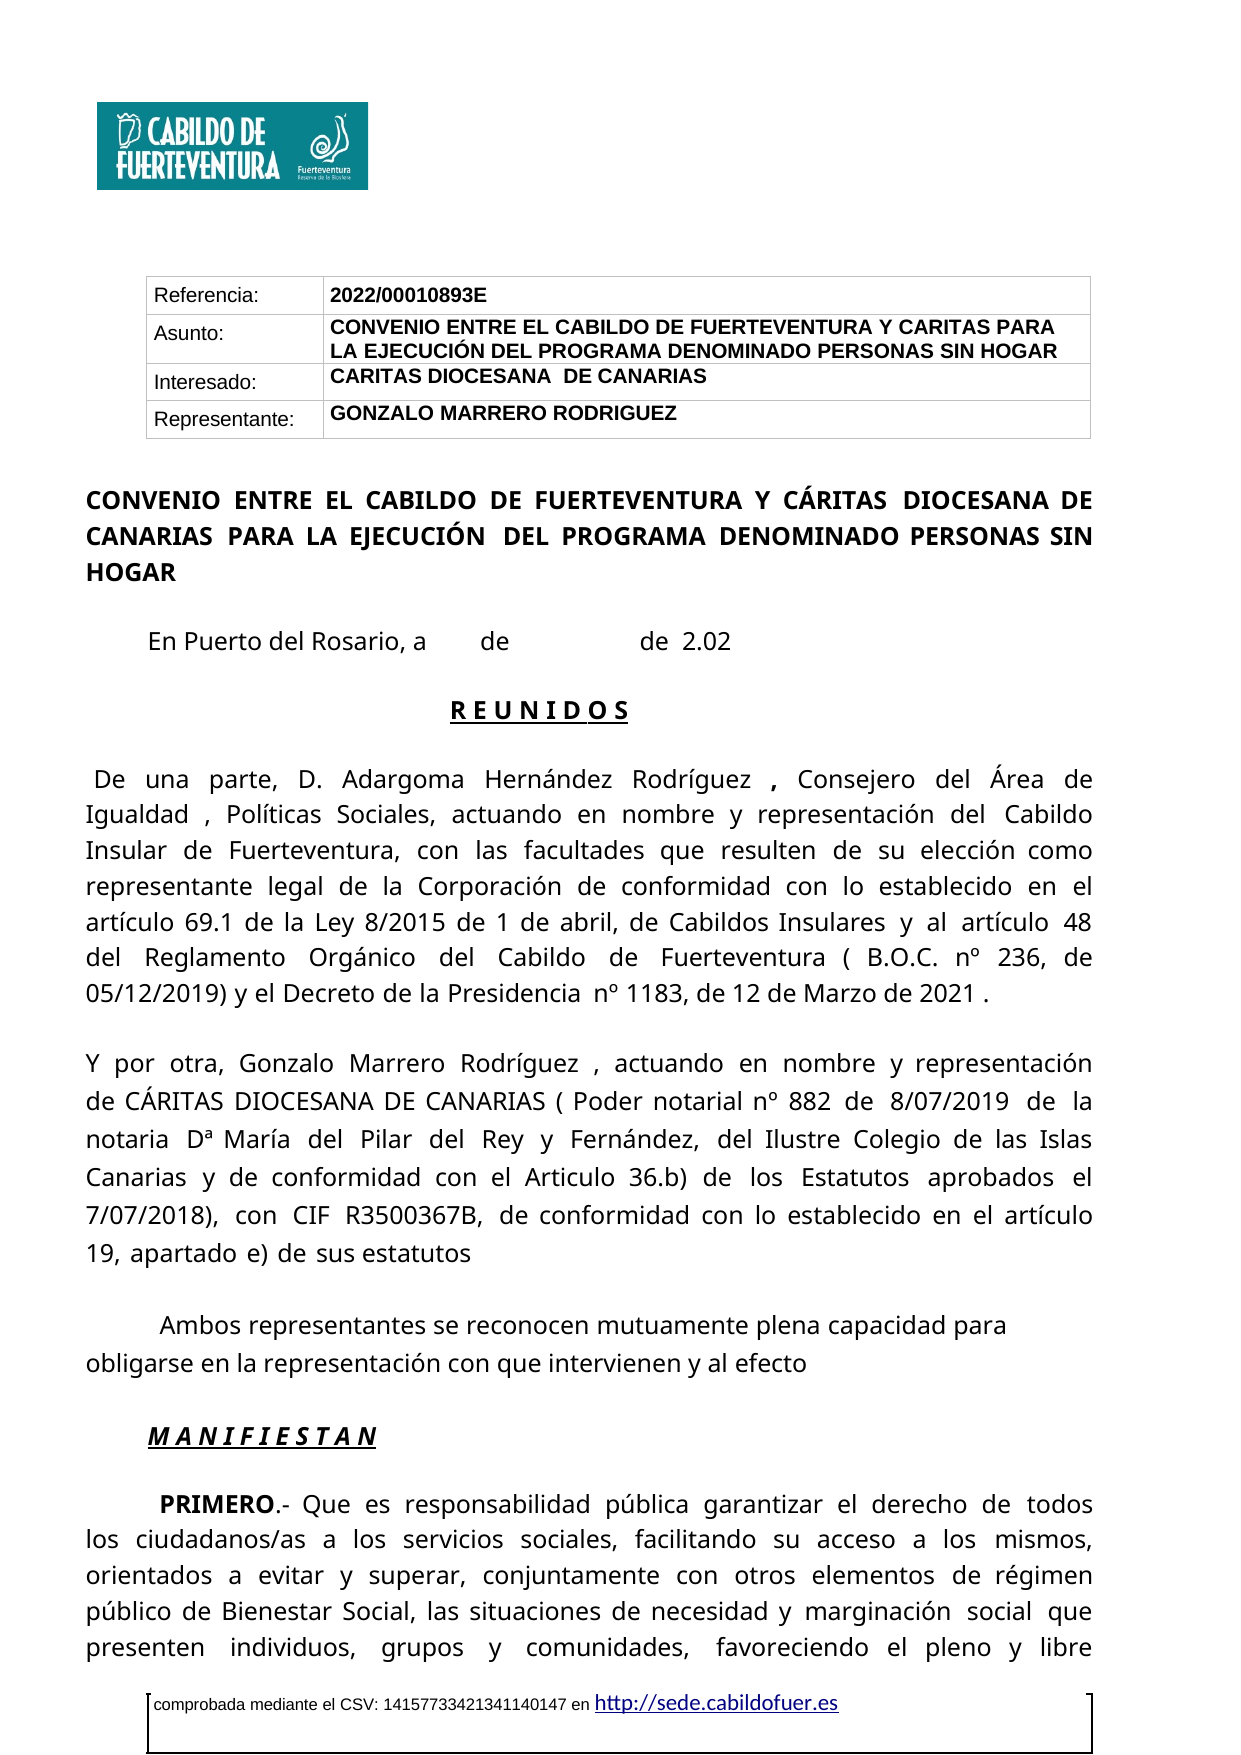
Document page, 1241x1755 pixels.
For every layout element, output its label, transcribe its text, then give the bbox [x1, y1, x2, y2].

table_cell Asunto: [147, 315, 323, 362]
text En Puerto del Rosario, a de de 2.02 [147, 624, 1107, 658]
table_header 2022/00010893E [324, 277, 1090, 313]
text R E U N I D O S [441, 693, 636, 727]
table_cell CONVENIO ENTRE EL CABILDO DE FUERTEVENTURA Y CARITAS PARA LA EJECUCIÓN DEL PROGRAMA DENOMINADO PERSONAS SIN HOGAR [324, 315, 1090, 362]
text De una parte, D. Adargoma Hernández Rodríguez , Consejero del Área de Igualdad , Políticas Sociales, actuando en nombre y representación del Cabildo Insular de Fuerteventura, con las facultades que resulten de su elección como representante legal de la Corporación de conformidad con lo establecido en el artículo 69.1 de la Ley 8/2015 de 1 de abril, de Cabildos Insulares y al artículo 48 del Reglamento Orgánico del Cabildo de Fuerteventura ( B.O.C. nº 236, de 05/12/2019) y el Decreto de la Presidencia nº 1183, de 12 de Marzo de 2021 . [85, 761, 1093, 1010]
text Y por otra, Gonzalo Marrero Rodríguez , actuando en nombre y representación de CÁRITAS DIOCESANA DE CANARIAS ( Poder notarial nº 882 de 8/07/2019 de la notaria Dª María del Pilar del Rey y Fernández, del Ilustre Colegio de las Islas Canarias y de conformidad con el Articulo 36.b) de los Estatutos aprobados el 7/07/2018), con CIF R3500367B, de conformidad con lo establecido en el artículo 19, apartado e) de sus estatutos [85, 1045, 1093, 1270]
picture [97, 102, 369, 190]
text CONVENIO ENTRE EL CABILDO DE FUERTEVENTURA Y CÁRITAS DIOCESANA DE CANARIAS PARA LA EJECUCIÓN DEL PROGRAMA DENOMINADO PERSONAS SIN HOGAR [85, 483, 1093, 588]
table_cell Representante: [147, 401, 323, 437]
text Ambos representantes se reconocen mutuamente plena capacidad para obligarse en la representación con que intervienen y al efecto [85, 1308, 1093, 1380]
text PRIMERO.- Que es responsabilidad pública garantizar el derecho de todos los ciudadanos/as a los servicios sociales, facilitando su acceso a los mismos, orientados a evitar y superar, conjuntamente con otros elementos de régimen público de Bienestar Social, las situaciones de necesidad y marginación social que presenten individuos, grupos y comunidades, favoreciendo el pleno y libre [85, 1486, 1093, 1663]
table_cell Interesado: [147, 364, 323, 400]
table_cell GONZALO MARRERO RODRIGUEZ [324, 401, 1090, 437]
table_header Referencia: [147, 277, 323, 313]
text M A N I F I E S T A N [147, 1418, 1107, 1452]
table_cell CARITAS DIOCESANA DE CANARIAS [324, 364, 1090, 400]
